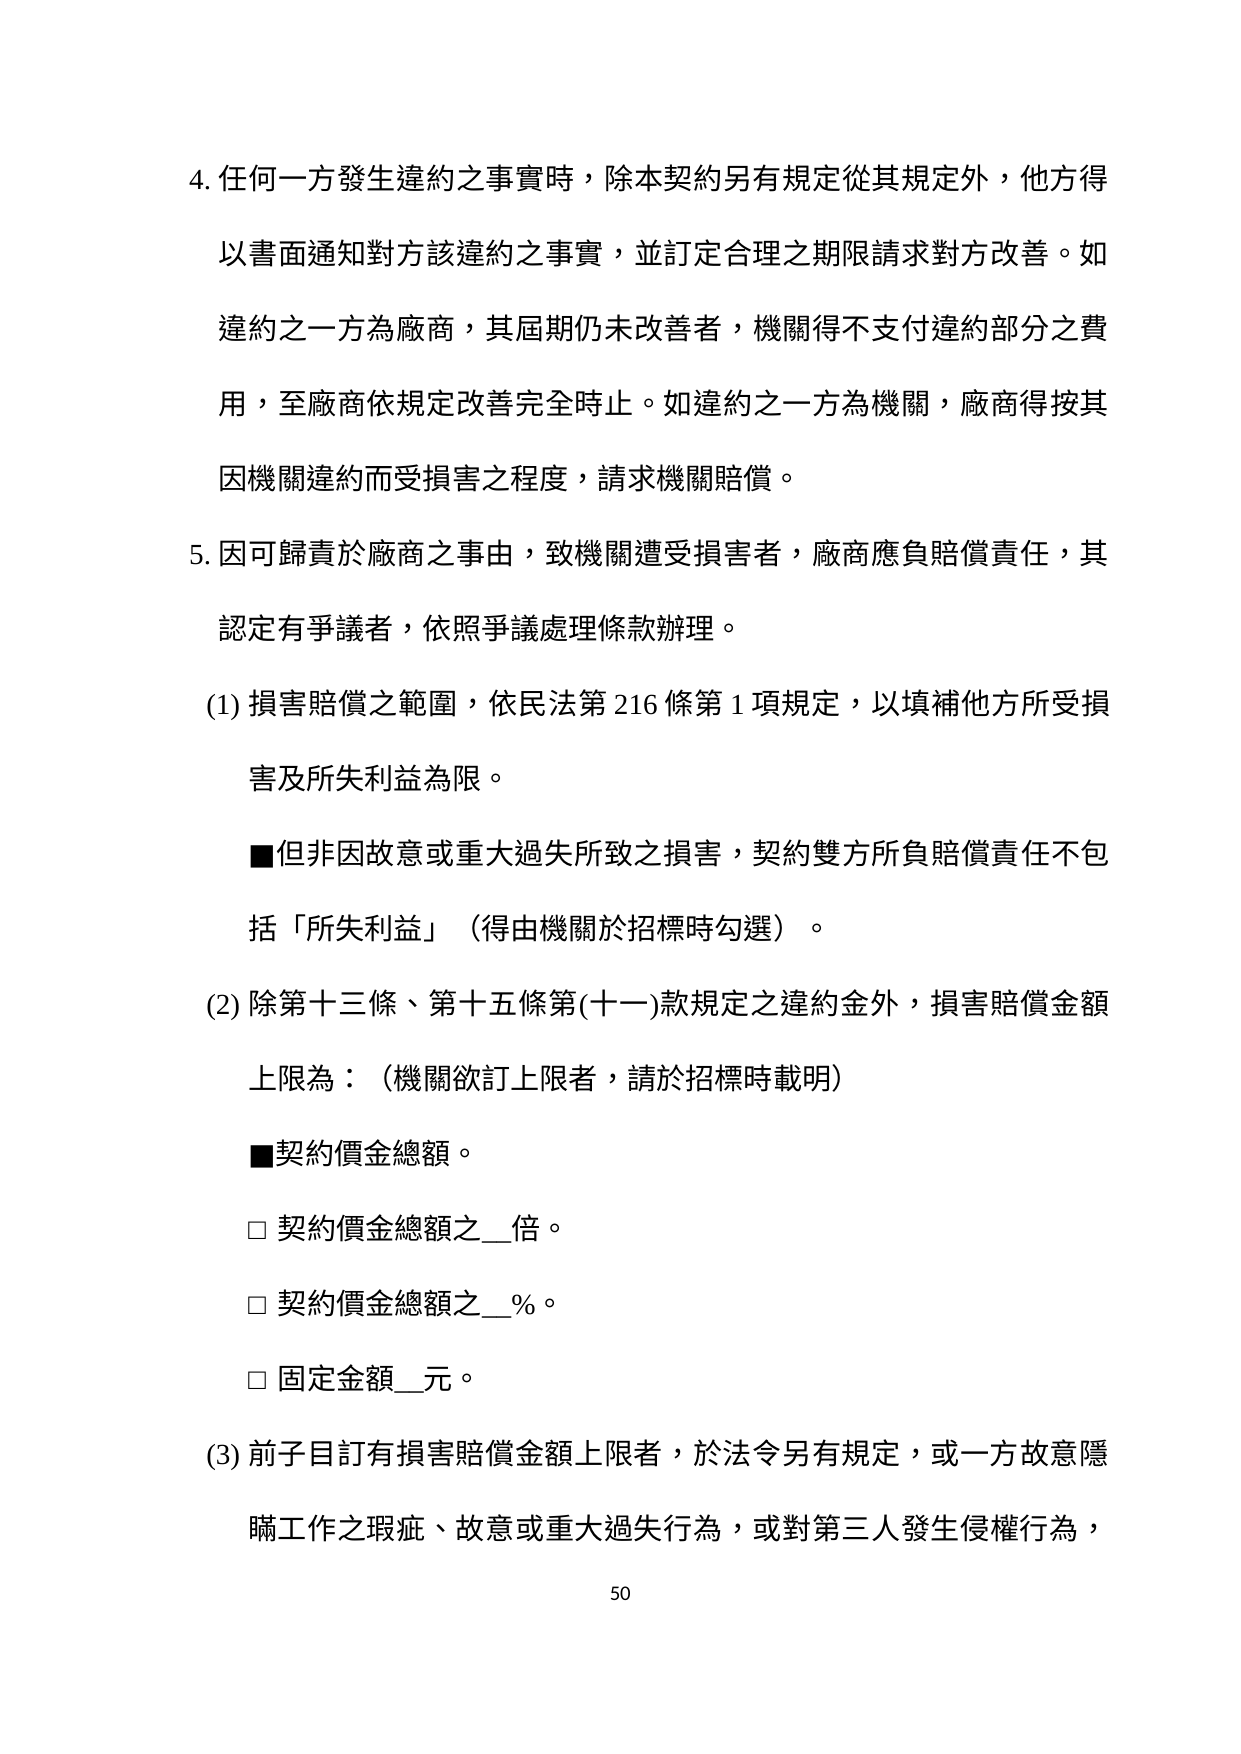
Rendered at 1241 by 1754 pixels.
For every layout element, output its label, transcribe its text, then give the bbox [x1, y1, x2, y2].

list 契約價金總額之__%。 [248, 1264, 1110, 1339]
list 任何一方發生違約之事實時，除本契約另有規定從其規定外，他方得以書面通知對方該違約之事實，並訂定合理之期限請求對方改善。如違約之一方為廠商，其屆期仍未改善者，機關得不支付違約部分之費用，至廠商依規定改善完全時止。如違約之一方為機關，廠商得按其因機關違約而受損害之程度，請求機關賠償。 [189, 139, 1110, 514]
list 損害賠償之範圍，依民法第216條第1項規定，以填補他方所受損害及所失利益為限。 [206, 664, 1110, 814]
list 除第十三條、第十五條第(十一)款規定之違約金外，損害賠償金額上限為：（機關欲訂上限者，請於招標時載明） [206, 964, 1110, 1114]
list 前子目訂有損害賠償金額上限者，於法令另有規定，或一方故意隱瞞工作之瑕疵、故意或重大過失行為，或對第三人發生侵權行為， [206, 1414, 1110, 1564]
list ■契約價金總額。 [248, 1114, 1110, 1189]
list 契約價金總額之__倍。 [248, 1189, 1110, 1264]
list 因可歸責於廠商之事由，致機關遭受損害者，廠商應負賠償責任，其認定有爭議者，依照爭議處理條款辦理。 [189, 514, 1110, 664]
list 固定金額__元。 [248, 1339, 1110, 1414]
list ■但非因故意或重大過失所致之損害，契約雙方所負賠償責任不包括「所失利益」（得由機關於招標時勾選）。 [248, 814, 1110, 964]
